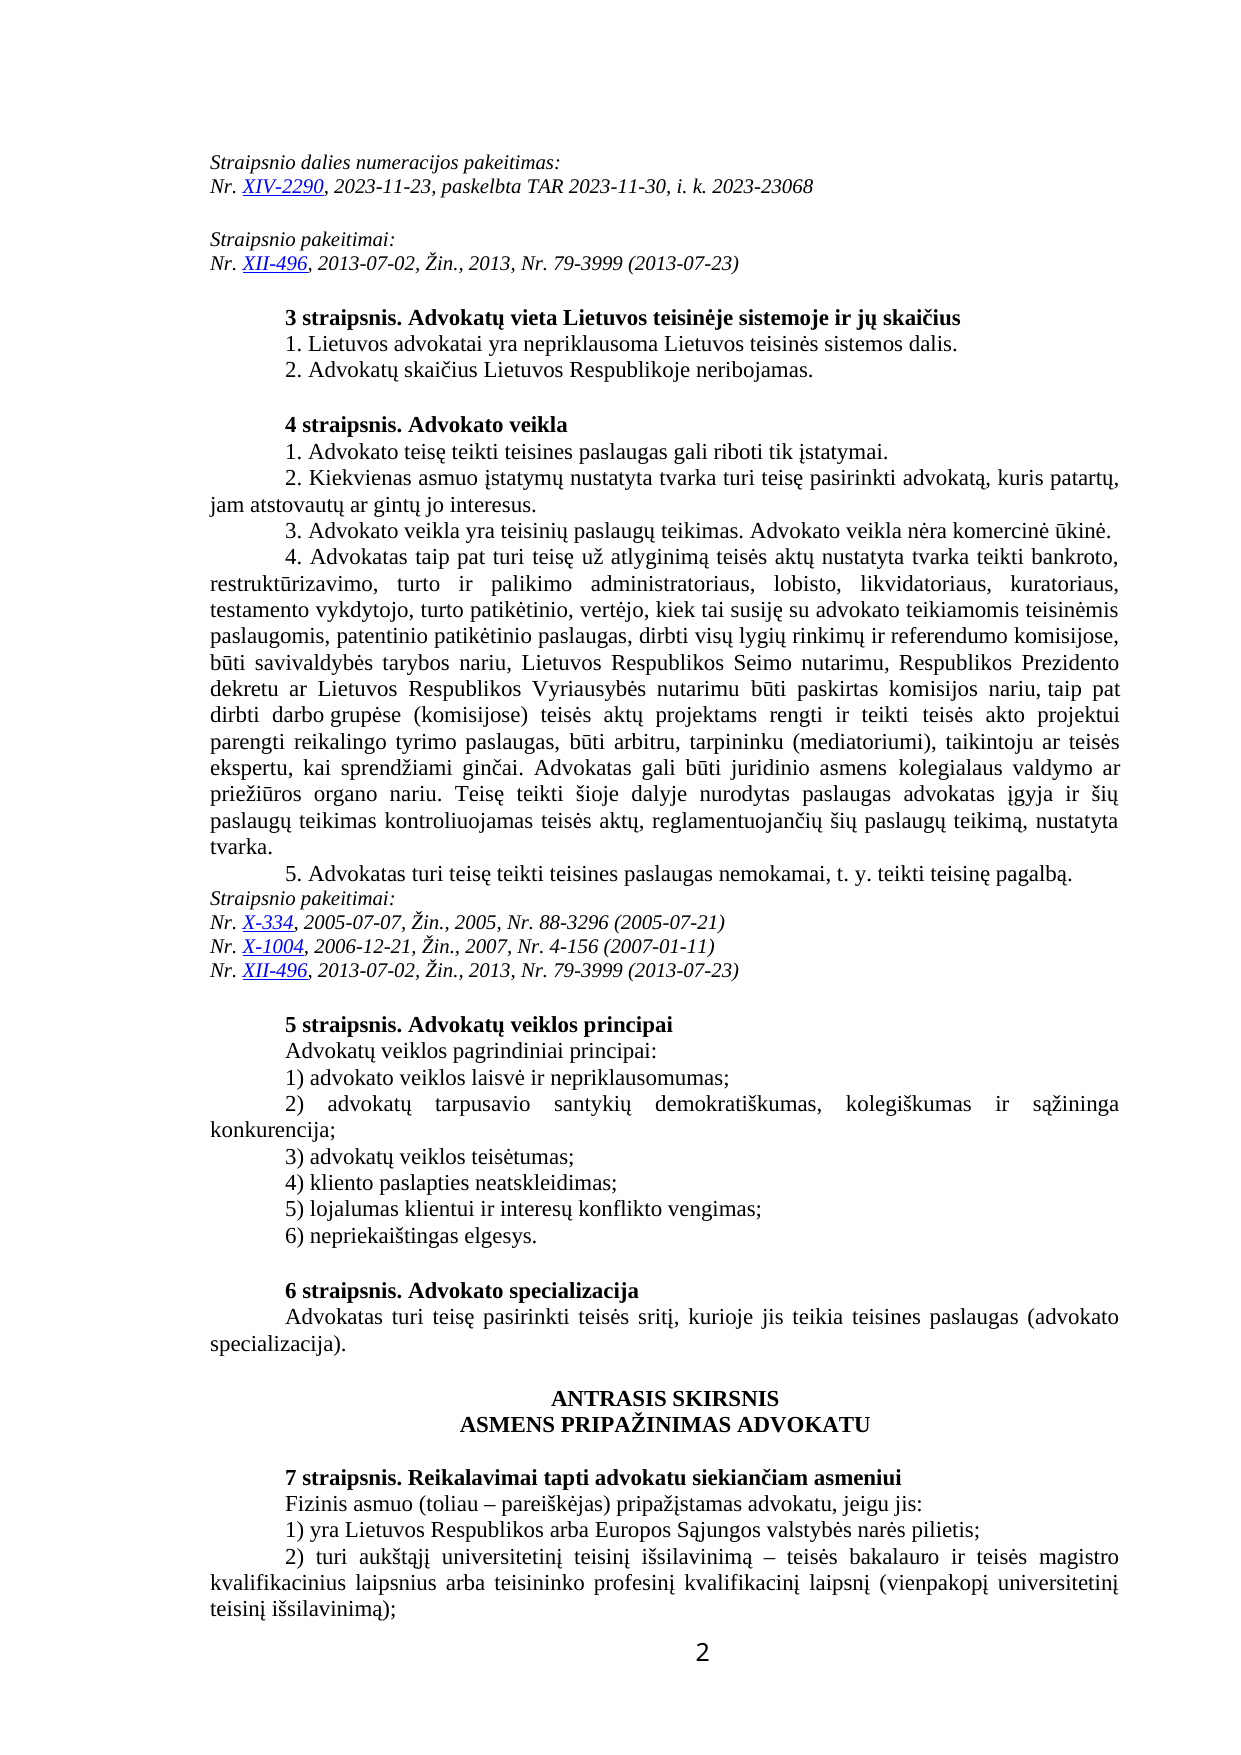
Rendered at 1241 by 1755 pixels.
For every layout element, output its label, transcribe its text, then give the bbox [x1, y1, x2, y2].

text 3. Advokato veikla yra teisinių paslaugų teikimas. Advokato veikla nėra komercinė ūkinė. [210, 517, 1120, 543]
text 4 straipsnis. Advokato veikla [210, 412, 1120, 438]
text 1. Lietuvos advokatai yra nepriklausoma Lietuvos teisinės sistemos dalis. [210, 330, 1120, 356]
text 7 straipsnis. Reikalavimai tapti advokatu siekiančiam asmeniui [210, 1464, 1120, 1490]
text Straipsnio pakeitimai: [210, 886, 1120, 910]
subtitle ANTRASIS SKIRSNIS [210, 1385, 1120, 1411]
text 6) nepriekaištingas elgesys. [210, 1222, 1120, 1248]
text 4) kliento paslapties neatskleidimas; [210, 1169, 1120, 1195]
text Nr. XIV-2290, 2023-11-23, paskelbta TAR 2023-11-30, i. k. 2023-23068 [210, 174, 1120, 198]
text Nr. X-334, 2005-07-07, Žin., 2005, Nr. 88-3296 (2005-07-21) [210, 910, 1120, 934]
text Advokatų veiklos pagrindiniai principai: [210, 1037, 1120, 1064]
text 6 straipsnis. Advokato specializacija [210, 1277, 1120, 1303]
text 1) advokato veiklos laisvė ir nepriklausomumas; [210, 1064, 1120, 1090]
text 2) advokatų tarpusavio santykių demokratiškumas, kolegiškumas ir sąžininga konkurencija; [210, 1090, 1120, 1143]
text 1. Advokato teisę teikti teisines paslaugas gali riboti tik įstatymai. [210, 438, 1120, 464]
text Nr. X-1004, 2006-12-21, Žin., 2007, Nr. 4-156 (2007-01-11) [210, 934, 1120, 958]
text Straipsnio pakeitimai: [210, 227, 1120, 251]
text 2. Advokatų skaičius Lietuvos Respublikoje neribojamas. [210, 356, 1120, 383]
text 2) turi aukštąjį universitetinį teisinį išsilavinimą – teisės bakalauro ir teisės magistro kvalifikacinius laipsnius arba teisininko profesinį kvalifikacinį laipsnį (vienpakopį universitetinį teisinį išsilavinimą); [210, 1543, 1120, 1622]
text 2. Kiekvienas asmuo įstatymų nustatyta tvarka turi teisę pasirinkti advokatą, kuris patartų, jam atstovautų ar gintų jo interesus. [210, 464, 1120, 517]
text 4. Advokatas taip pat turi teisę už atlyginimą teisės aktų nustatyta tvarka teikti bankroto, restruktūrizavimo, turto ir palikimo administratoriaus, lobisto, likvidatoriaus, kuratoriaus, testamento vykdytojo, turto patikėtinio, vertėjo, kiek tai susiję su advokato teikiamomis teisinėmis paslaugomis, patentinio patikėtinio paslaugas, dirbti visų lygių rinkimų ir referendumo komisijose, būti savivaldybės tarybos nariu, Lietuvos Respublikos Seimo nutarimu, Respublikos Prezidento dekretu ar Lietuvos Respublikos Vyriausybės nutarimu būti paskirtas komisijos nariu, taip pat dirbti darbo grupėse (komisijose) teisės aktų projektams rengti ir teikti teisės akto projektui parengti reikalingo tyrimo paslaugas, būti arbitru, tarpininku (mediatoriumi), taikintoju ar teisės ekspertu, kai sprendžiami ginčai. Advokatas gali būti juridinio asmens kolegialaus valdymo ar priežiūros organo nariu. Teisę teikti šioje dalyje nurodytas paslaugas advokatas įgyja ir šių paslaugų teikimas kontroliuojamas teisės aktų, reglamentuojančių šių paslaugų teikimą, nustatyta tvarka. [210, 543, 1120, 859]
text Nr. XII-496, 2013-07-02, Žin., 2013, Nr. 79-3999 (2013-07-23) [210, 958, 1120, 982]
text 5. Advokatas turi teisę teikti teisines paslaugas nemokamai, t. y. teikti teisinę pagalbą. [210, 859, 1120, 886]
text 5) lojalumas klientui ir interesų konflikto vengimas; [210, 1195, 1120, 1222]
text 5 straipsnis. Advokatų veiklos principai [210, 1011, 1120, 1037]
text ASMENS PRIPAŽINIMAS ADVOKATU [210, 1411, 1120, 1437]
text Straipsnio dalies numeracijos pakeitimas: [210, 150, 1120, 174]
text Nr. XII-496, 2013-07-02, Žin., 2013, Nr. 79-3999 (2013-07-23) [210, 251, 1120, 275]
text 3) advokatų veiklos teisėtumas; [210, 1143, 1120, 1169]
text Advokatas turi teisę pasirinkti teisės sritį, kurioje jis teikia teisines paslaugas (advokato specializacija). [210, 1303, 1120, 1356]
text 3 straipsnis. Advokatų vieta Lietuvos teisinėje sistemoje ir jų skaičius [210, 304, 1120, 330]
text 1) yra Lietuvos Respublikos arba Europos Sąjungos valstybės narės pilietis; [210, 1516, 1120, 1543]
text Fizinis asmuo (toliau – pareiškėjas) pripažįstamas advokatu, jeigu jis: [210, 1490, 1120, 1516]
